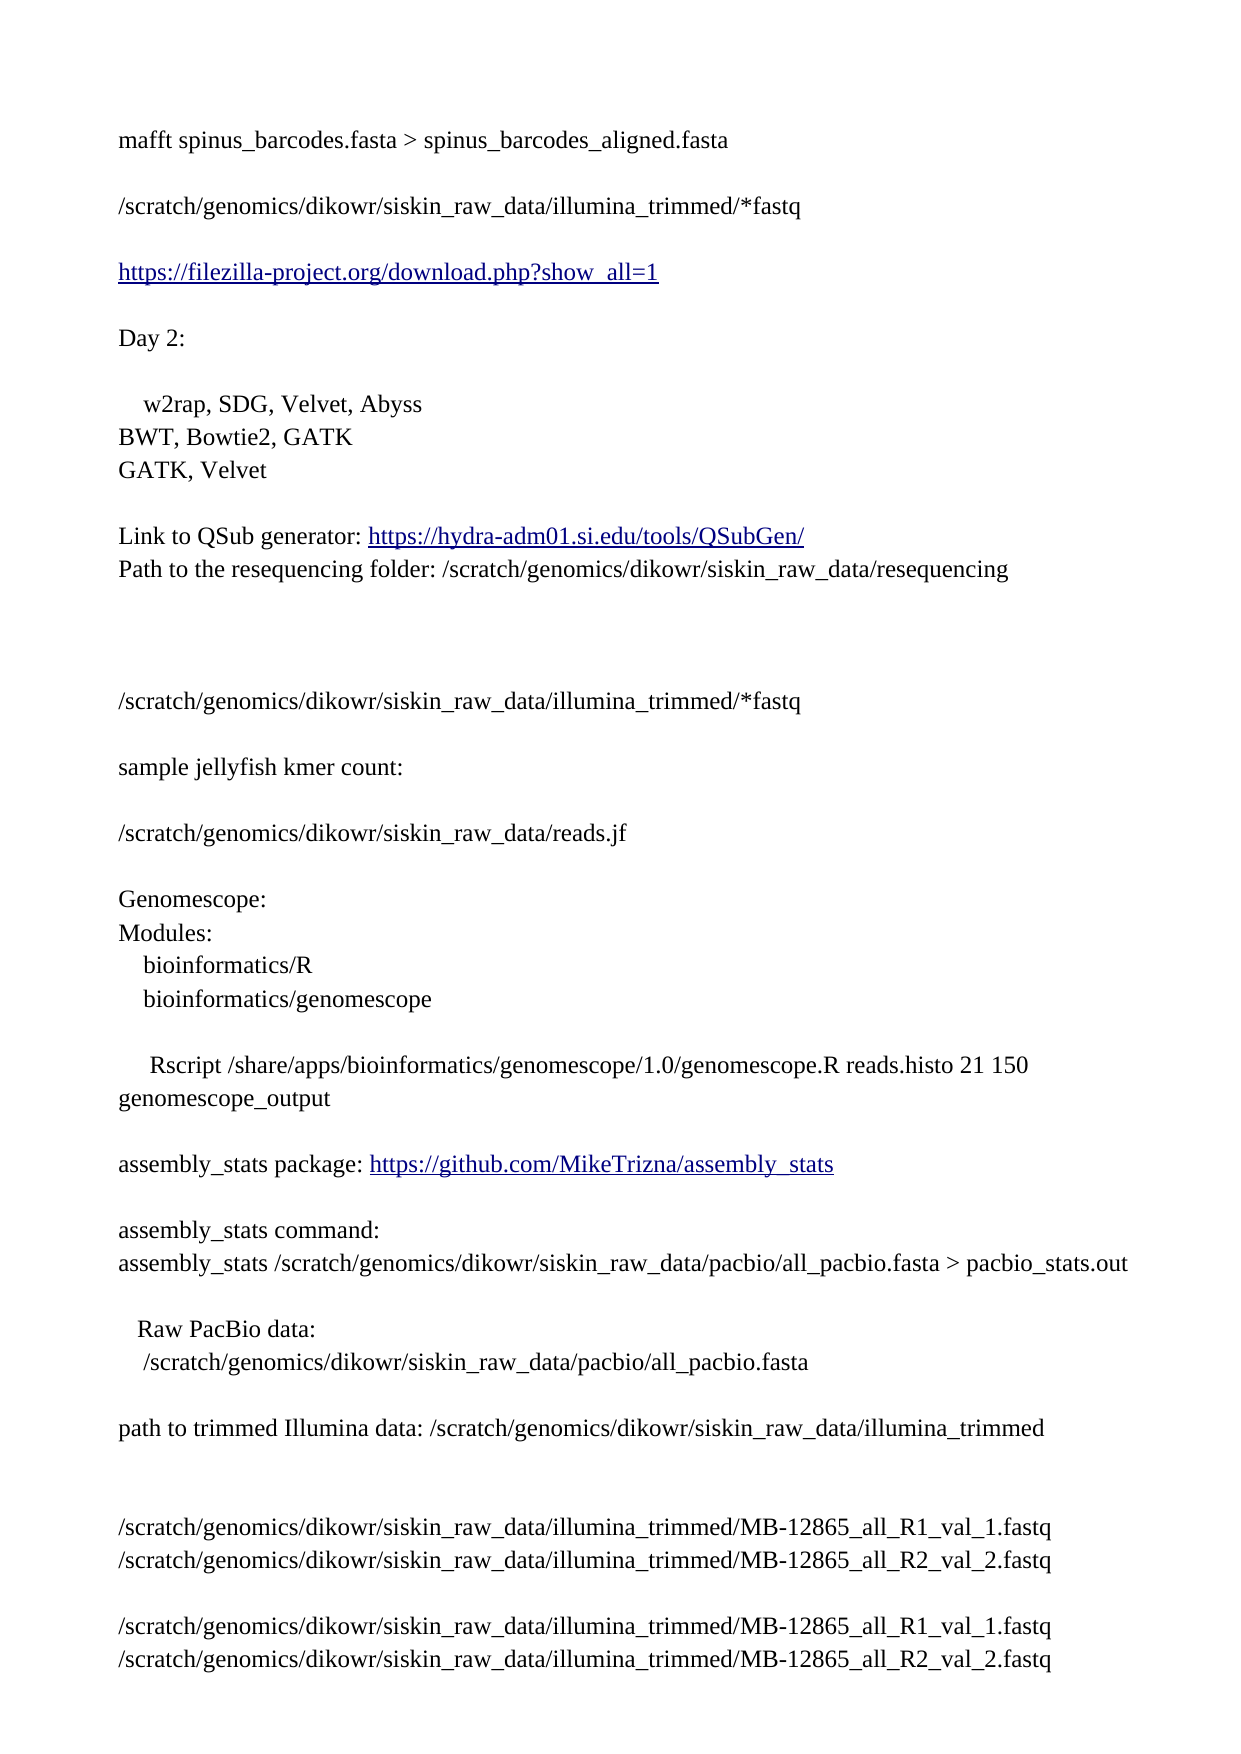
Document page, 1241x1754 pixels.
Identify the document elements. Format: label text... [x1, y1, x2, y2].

text mafft spinus_barcodes.fasta > spinus_barcodes_aligned.fasta /scratch/genomics/dikowr/siskin_raw_data/illumina_trimmed/*fastq https://filezilla-project.org/download.php?show_all=1 Day 2: w2rap, SDG, Velvet, Abyss BWT, Bowtie2, GATK GATK, Velvet Link to QSub generator: https://hydra-adm01.si.edu/tools/QSubGen/ Path to the resequencing folder: /scratch/genomics/dikowr/siskin_raw_data/resequencing /scratch/genomics/dikowr/siskin_raw_data/illumina_trimmed/*fastq sample jellyfish kmer count: /scratch/genomics/dikowr/siskin_raw_data/reads.jf Genomescope: Modules: bioinformatics/R bioinformatics/genomescope Rscript /share/apps/bioinformatics/genomescope/1.0/genomescope.R reads.histo 21 150 genomescope_output assembly_stats package: https://github.com/MikeTrizna/assembly_stats assembly_stats command: assembly_stats /scratch/genomics/dikowr/siskin_raw_data/pacbio/all_pacbio.fasta > pacbio_stats.out Raw PacBio data: /scratch/genomics/dikowr/siskin_raw_data/pacbio/all_pacbio.fasta path to trimmed Illumina data: /scratch/genomics/dikowr/siskin_raw_data/illumina_trimmed /scratch/genomics/dikowr/siskin_raw_data/illumina_trimmed/MB-12865_all_R1_val_1.fastq /scratch/genomics/dikowr/siskin_raw_data/illumina_trimmed/MB-12865_all_R2_val_2.fastq /scratch/genomics/dikowr/siskin_raw_data/illumina_trimmed/MB-12865_all_R1_val_1.fastq /scratch/genomics/dikowr/siskin_raw_data/illumina_trimmed/MB-12865_all_R2_val_2.fastq [118, 59, 1181, 1673]
